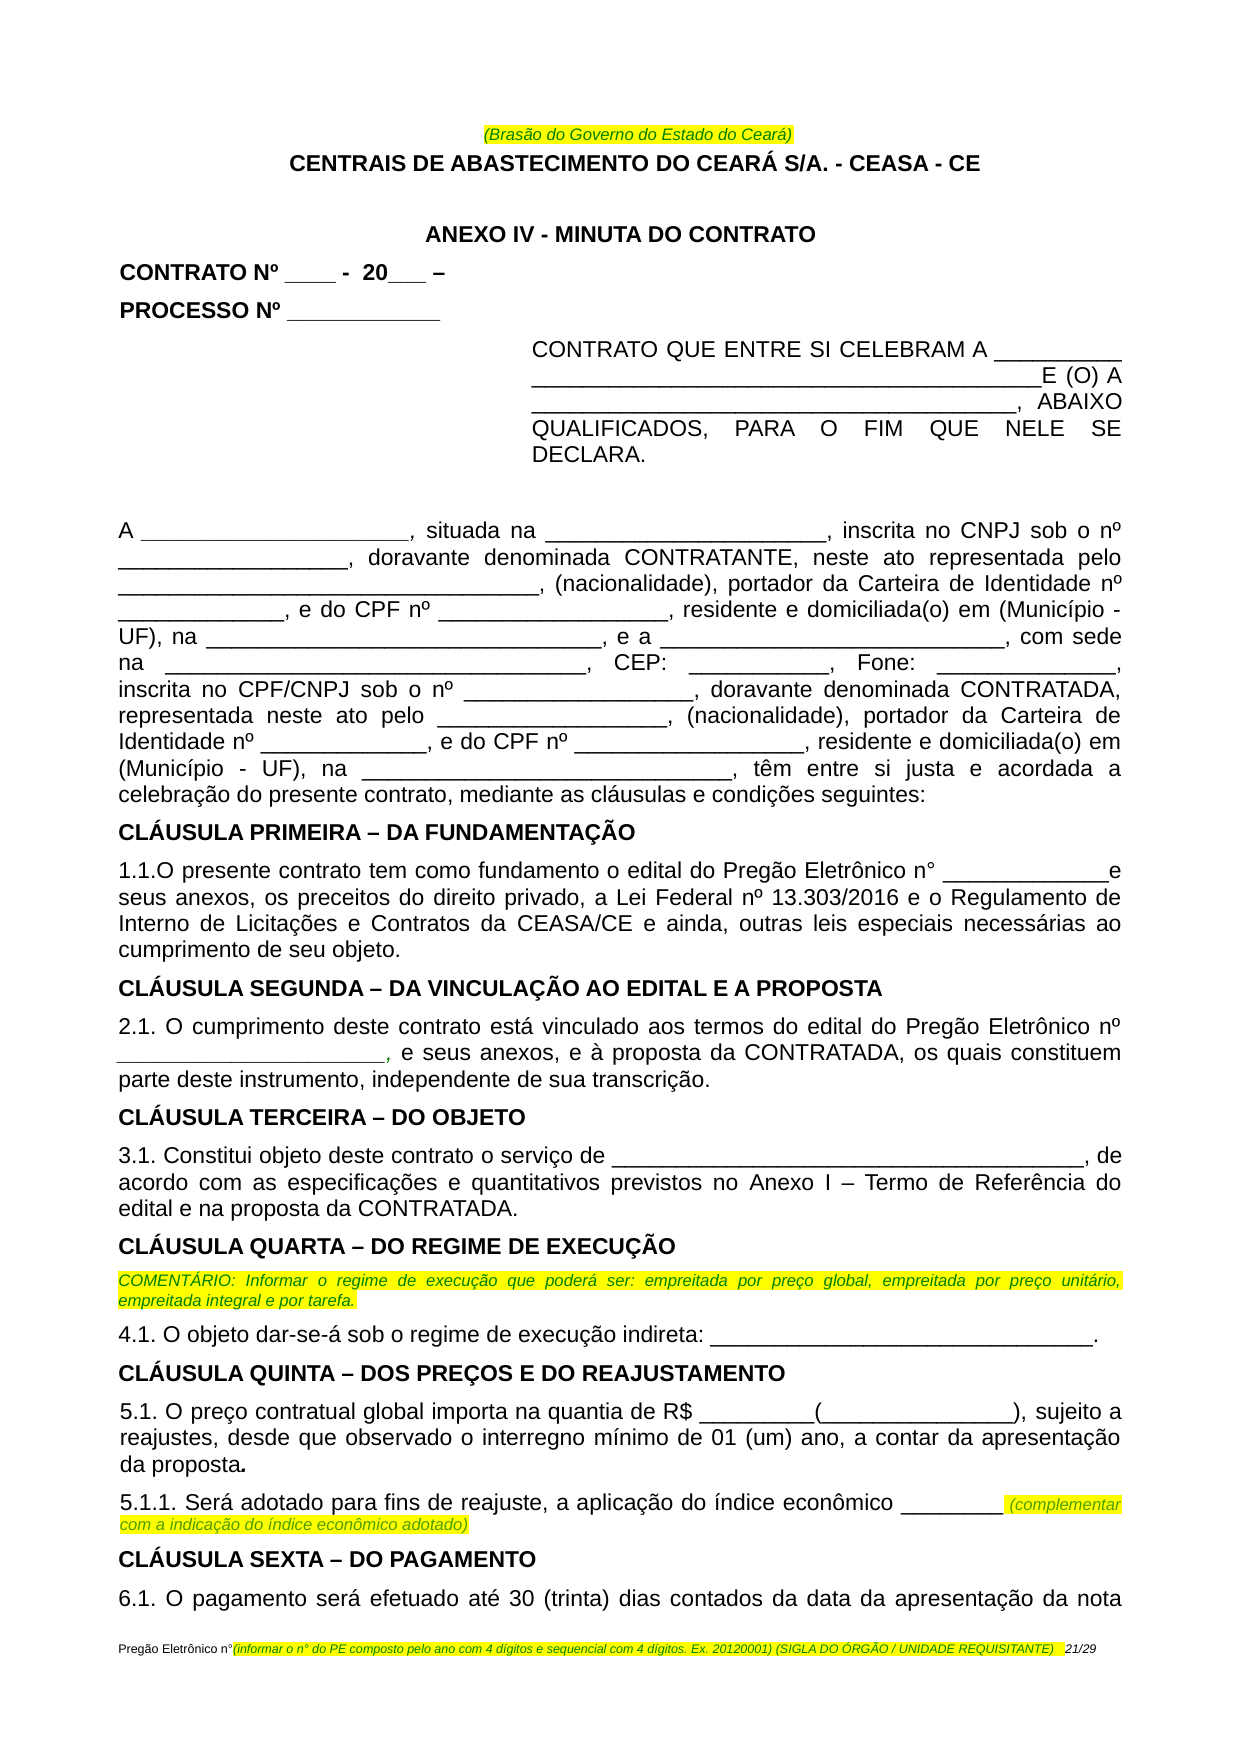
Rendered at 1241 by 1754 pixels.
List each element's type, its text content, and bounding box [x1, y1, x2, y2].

text CLÁUSULA SEXTA – DO PAGAMENTO [118, 1546, 1122, 1573]
text CONTRATO QUE ENTRE SI CELEBRAM A __________ ________________________________________E (O) A ______________________________________, ABAIXO QUALIFICADOS, PARA O FIM QUE NELE SE DECLARA. [532, 336, 1122, 467]
text 2.1. O cumprimento deste contrato está vinculado aos termos do edital do Pregão Eletrônico nº _____________________, e seus anexos, e à proposta da CONTRATADA, os quais constituem parte deste instrumento, independente de sua transcrição. [118, 1013, 1122, 1092]
text 3.1. Constitui objeto deste contrato o serviço de _____________________________________, de acordo com as especificações e quantitativos previstos no Anexo I – Termo de Referência do edital e na proposta da CONTRATADA. [118, 1142, 1122, 1221]
text 5.1.1. Será adotado para fins de reajuste, a aplicação do índice econômico ________ (complementar com a indicação do índice econômico adotado) [119, 1489, 1122, 1534]
text 4.1. O objeto dar-se-á sob o regime de execução indireta: ______________________________. [118, 1321, 1122, 1348]
text CLÁUSULA TERCEIRA – DO OBJETO [118, 1104, 1122, 1130]
text ANEXO IV - MINUTA DO CONTRATO [119, 221, 1122, 247]
text A _____________________, situada na ______________________, inscrita no CNPJ sob o nº __________________, doravante denominada CONTRATANTE, neste ato representada pelo _________________________________, (nacionalidade), portador da Carteira de Identidade nº _____________, e do CPF nº __________________, residente e domiciliada(o) em (Município - UF), na _______________________________, e a ___________________________, com sede na _________________________________, CEP: ___________, Fone: ______________, inscrita no CPF/CNPJ sob o nº __________________, doravante denominada CONTRATADA, representada neste ato pelo __________________, (nacionalidade), portador da Carteira de Identidade nº _____________, e do CPF nº __________________, residente e domiciliada(o) em (Município - UF), na _____________________________, têm entre si justa e acordada a celebração do presente contrato, mediante as cláusulas e condições seguintes: [118, 517, 1122, 807]
text PROCESSO Nº ____________ [119, 297, 1122, 324]
text 1.1.O presente contrato tem como fundamento o edital do Pregão Eletrônico n° _____________e seus anexos, os preceitos do direito privado, a Lei Federal nº 13.303/2016 e o Regulamento de Interno de Licitações e Contratos da CEASA/CE e ainda, outras leis especiais necessárias ao cumprimento de seu objeto. [118, 857, 1122, 963]
text 6.1. O pagamento será efetuado até 30 (trinta) dias contados da data da apresentação da nota [118, 1584, 1122, 1611]
text CLÁUSULA QUINTA – DOS PREÇOS E DO REAJUSTAMENTO [118, 1360, 1122, 1386]
text COMENTÁRIO: Informar o regime de execução que poderá ser: empreitada por preço global, empreitada por preço unitário, empreitada integral e por tarefa. [118, 1271, 1123, 1309]
text CONTRATO Nº ____ - 20___ – [119, 259, 1122, 285]
text 5.1. O preço contratual global importa na quantia de R$ _________(_______________), sujeito a reajustes, desde que observado o interregno mínimo de 01 (um) ano, a contar da apresentação da proposta. [119, 1398, 1122, 1477]
text CLÁUSULA QUARTA – DO REGIME DE EXECUÇÃO [118, 1233, 1122, 1259]
text CLÁUSULA PRIMEIRA – DA FUNDAMENTAÇÃO [118, 819, 1122, 846]
text CLÁUSULA SEGUNDA – DA VINCULAÇÃO AO EDITAL E A PROPOSTA [118, 975, 1122, 1001]
